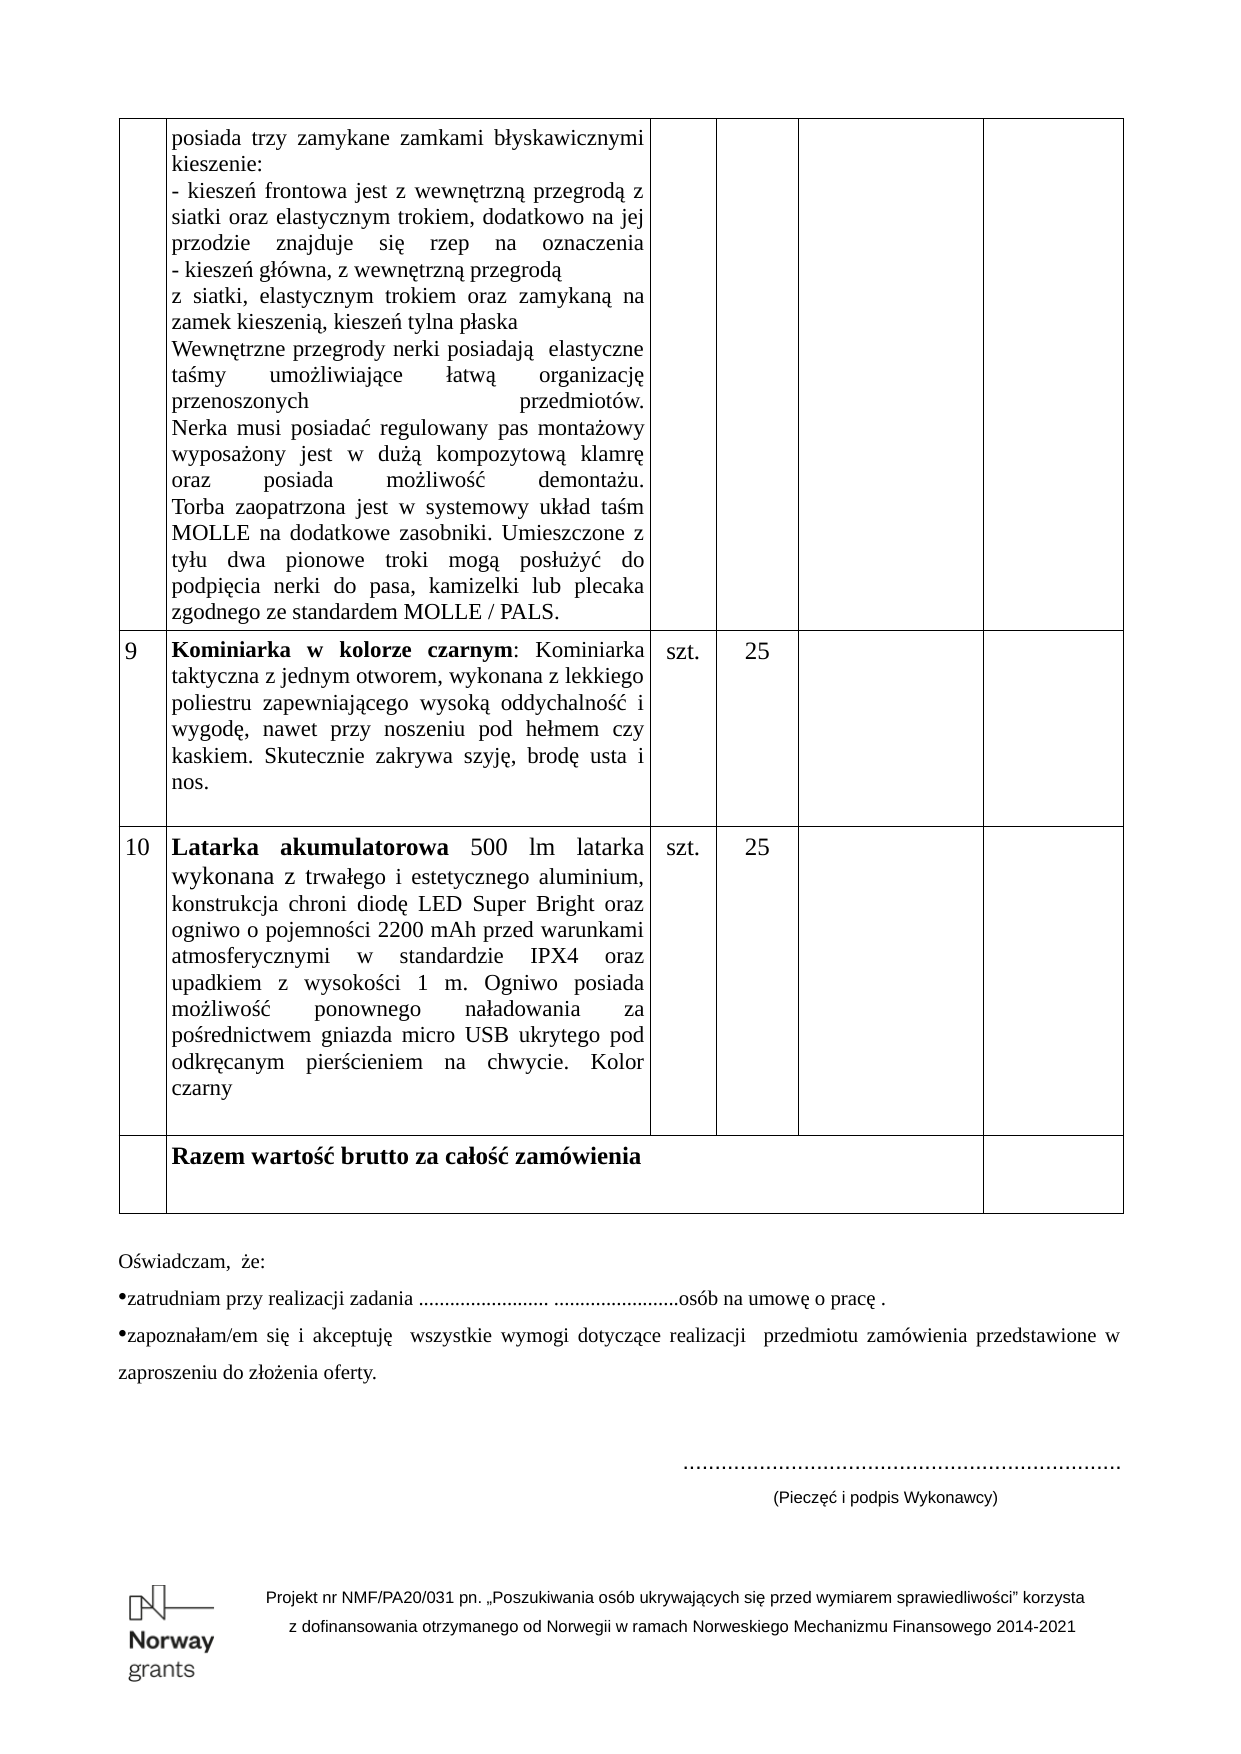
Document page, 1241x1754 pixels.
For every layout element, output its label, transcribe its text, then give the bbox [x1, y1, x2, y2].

table_cell 25 [717, 827, 798, 1135]
list zapoznałam/em się i akceptuję wszystkie wymogi dotyczące realizacji przedmiotu zamówienia przedstawione w zaproszeniu do złożenia oferty. [118, 1323, 1122, 1384]
table_cell szt. [651, 631, 716, 826]
table_cell [984, 631, 1123, 826]
text ..................................................................... [118, 1448, 1122, 1475]
text (Pieczęć i podpis Wykonawcy) [183, 1488, 1122, 1507]
table_cell szt. [651, 827, 716, 1135]
table_cell Kominiarka w kolorze czarnym: Kominiarka taktyczna z jednym otworem, wykonana z lekkiego poliestru zapewniającego wysoką oddychalność i wygodę, nawet przy noszeniu pod hełmem czy kaskiem. Skutecznie zakrywa szyję, brodę usta i nos. [167, 631, 650, 826]
picture [128, 1585, 215, 1682]
table_cell 25 [717, 631, 798, 826]
table_cell [120, 1136, 166, 1213]
table_cell 9 [120, 631, 166, 826]
table_cell 10 [120, 827, 166, 1135]
text Oświadczam, że: [118, 1249, 1122, 1273]
table_cell [120, 119, 166, 630]
table_cell [984, 827, 1123, 1135]
table_cell [799, 827, 983, 1135]
list zatrudniam przy realizacji zadania ......................... ........................osób na umowę o pracę . [118, 1285, 1122, 1310]
table_cell [799, 119, 983, 630]
table_cell Razem wartość brutto za całość zamówienia [167, 1136, 983, 1213]
table_cell [799, 631, 983, 826]
table_cell [984, 119, 1123, 630]
table_cell Latarka akumulatorowa 500 lm latarka wykonana z trwałego i estetycznego aluminium, konstrukcja chroni diodę LED Super Bright oraz ogniwo o pojemności 2200 mAh przed warunkami atmosferycznymi w standardzie IPX4 oraz upadkiem z wysokości 1 m. Ogniwo posiada możliwość ponownego naładowania za pośrednictwem gniazda micro USB ukrytego pod odkręcanym pierścieniem na chwycie. Kolor czarny [167, 827, 650, 1135]
table_cell [984, 1136, 1123, 1213]
table_cell posiada trzy zamykane zamkami błyskawicznymi kieszenie: - kieszeń frontowa jest z wewnętrzną przegrodą z siatki oraz elastycznym trokiem, dodatkowo na jej przodzie znajduje się rzep na oznaczenia - kieszeń główna, z wewnętrzną przegrodą z siatki, elastycznym trokiem oraz zamykaną na zamek kieszenią, kieszeń tylna płaska Wewnętrzne przegrody nerki posiadają elastyczne taśmy umożliwiające łatwą organizację przenoszonych przedmiotów. Nerka musi posiadać regulowany pas montażowy wyposażony jest w dużą kompozytową klamrę oraz posiada możliwość demontażu. Torba zaopatrzona jest w systemowy układ taśm MOLLE na dodatkowe zasobniki. Umieszczone z tyłu dwa pionowe troki mogą posłużyć do podpięcia nerki do pasa, kamizelki lub plecaka zgodnego ze standardem MOLLE / PALS. [167, 119, 650, 630]
table_cell [717, 119, 798, 630]
table_cell [651, 119, 716, 630]
